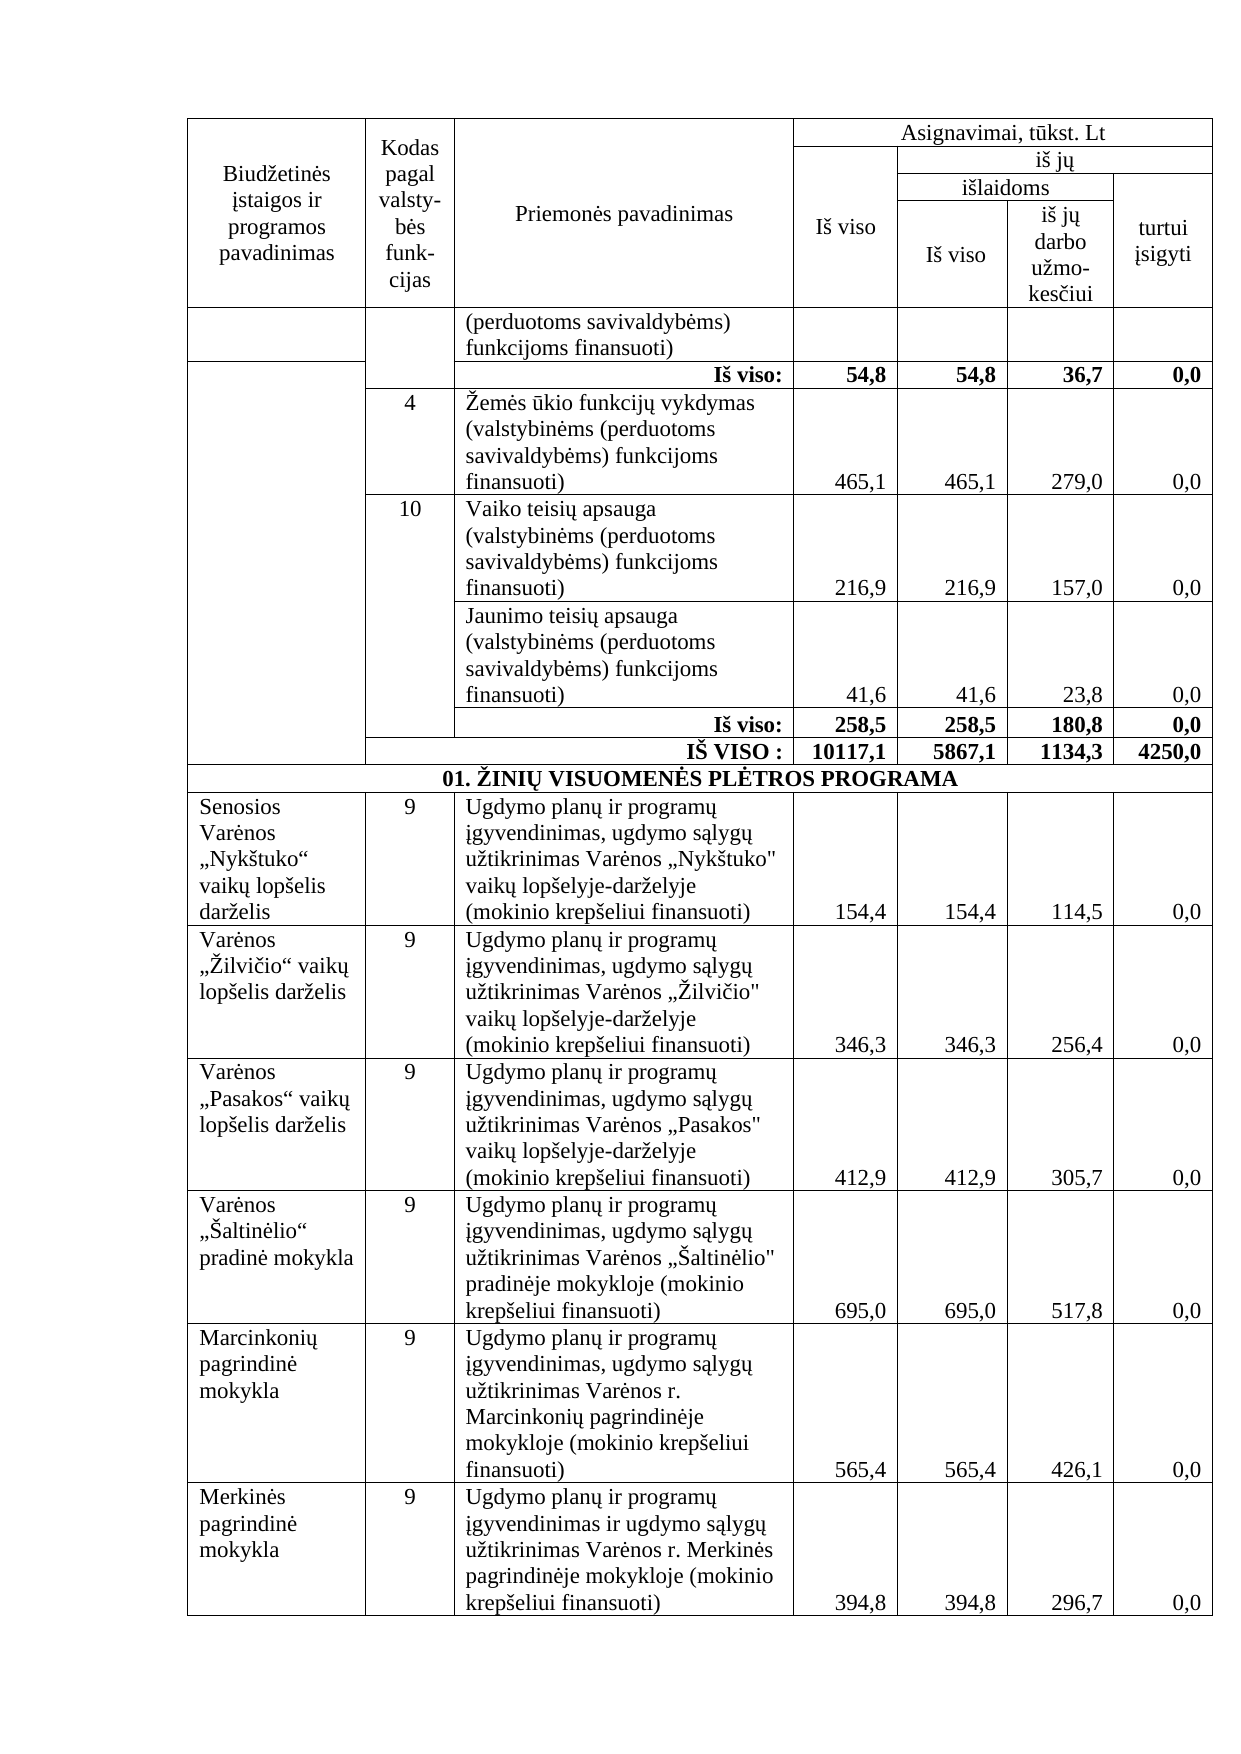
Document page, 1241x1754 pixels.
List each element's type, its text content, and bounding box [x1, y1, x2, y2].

table_cell [188, 362, 365, 388]
table_cell Ugdymo planų ir programų įgyvendinimas ir ugdymo sąlygų užtikrinimas Varėnos r. Merkinės pagrindinėje mokykloje (mokinio krepšeliui finansuoti) [455, 1483, 793, 1615]
table_cell 279,0 [1008, 389, 1113, 494]
table_cell 0,0 [1114, 389, 1212, 494]
table_cell Merkinės pagrindinė mokykla [188, 1483, 365, 1615]
table_cell Varėnos „Žilvičio“ vaikų lopšelis darželis [188, 926, 365, 1057]
table_cell [188, 601, 365, 707]
table_cell Jaunimo teisių apsauga (valstybinėms (perduotoms savivaldybėms) funkcijoms finansuoti) [455, 602, 793, 707]
table_cell 305,7 [1008, 1059, 1113, 1190]
table_cell 0,0 [1114, 602, 1212, 707]
table_cell 695,0 [794, 1191, 897, 1323]
table_cell 0,0 [1114, 1324, 1212, 1482]
table_cell 10 [366, 495, 454, 737]
table_cell iš jų darbo užmo-kesčiui [1008, 201, 1113, 307]
table_cell 0,0 [1114, 495, 1212, 601]
table_cell Iš viso: [455, 708, 793, 737]
table_cell IŠ VISO : [366, 738, 793, 764]
table_cell Ugdymo planų ir programų įgyvendinimas, ugdymo sąlygų užtikrinimas Varėnos „Pasakos" vaikų lopšelyje-darželyje (mokinio krepšeliui finansuoti) [455, 1059, 793, 1190]
table_cell 394,8 [898, 1483, 1007, 1615]
table_cell Marcinkonių pagrindinė mokykla [188, 1324, 365, 1482]
table_cell 54,8 [794, 362, 897, 388]
table_cell Žemės ūkio funkcijų vykdymas (valstybinėms (perduotoms savivaldybėms) funkcijoms finansuoti) [455, 389, 793, 494]
table_cell 296,7 [1008, 1483, 1113, 1615]
table_cell 346,3 [794, 926, 897, 1057]
table_cell turtui įsigyti [1114, 174, 1212, 307]
table_header Priemonės pavadinimas [455, 119, 793, 307]
table_cell [1008, 308, 1113, 361]
table_cell 565,4 [794, 1324, 897, 1482]
table_cell 36,7 [1008, 362, 1113, 388]
table_cell 41,6 [898, 602, 1007, 707]
table_cell 0,0 [1114, 926, 1212, 1057]
table_cell 465,1 [794, 389, 897, 494]
table_header Biudžetinės įstaigos ir programos pavadinimas [188, 119, 365, 307]
table_cell Ugdymo planų ir programų įgyvendinimas, ugdymo sąlygų užtikrinimas Varėnos „Nykštuko" vaikų lopšelyje-darželyje (mokinio krepšeliui finansuoti) [455, 793, 793, 924]
table_cell Iš viso: [455, 362, 793, 388]
table_cell 4 [366, 389, 454, 494]
table_cell 412,9 [898, 1059, 1007, 1190]
table_cell 1134,3 [1008, 738, 1113, 764]
table_cell 54,8 [898, 362, 1007, 388]
table_cell Senosios Varėnos „Nykštuko“ vaikų lopšelis darželis [188, 793, 365, 924]
table_cell 9 [366, 1324, 454, 1482]
table_cell 0,0 [1114, 1059, 1212, 1190]
table_cell 517,8 [1008, 1191, 1113, 1323]
table_cell 180,8 [1008, 708, 1113, 737]
table_cell 10117,1 [794, 738, 897, 764]
table_cell 565,4 [898, 1324, 1007, 1482]
table_cell [1114, 308, 1212, 361]
table_cell Ugdymo planų ir programų įgyvendinimas, ugdymo sąlygų užtikrinimas Varėnos r. Marcinkonių pagrindinėje mokykloje (mokinio krepšeliui finansuoti) [455, 1324, 793, 1482]
table_cell [188, 737, 365, 764]
table_cell 9 [366, 793, 454, 924]
table_header Asignavimai, tūkst. Lt [794, 119, 1212, 146]
table_cell 0,0 [1114, 362, 1212, 388]
table_cell 9 [366, 926, 454, 1057]
table_cell 9 [366, 1059, 454, 1190]
table_cell 154,4 [794, 793, 897, 924]
table_cell 256,4 [1008, 926, 1113, 1057]
table_cell 9 [366, 1191, 454, 1323]
table_cell [898, 308, 1007, 361]
table_cell [188, 308, 365, 361]
table_cell 695,0 [898, 1191, 1007, 1323]
table_cell 426,1 [1008, 1324, 1113, 1482]
table_cell 465,1 [898, 389, 1007, 494]
table_cell 41,6 [794, 602, 897, 707]
table_cell [794, 308, 897, 361]
table_cell 258,5 [794, 708, 897, 737]
table_cell 0,0 [1114, 708, 1212, 737]
table_cell 216,9 [898, 495, 1007, 601]
table_cell 216,9 [794, 495, 897, 601]
table_cell Varėnos „Šaltinėlio“ pradinė mokykla [188, 1191, 365, 1323]
table_cell 157,0 [1008, 495, 1113, 601]
table_cell Ugdymo planų ir programų įgyvendinimas, ugdymo sąlygų užtikrinimas Varėnos „Žilvičio" vaikų lopšelyje-darželyje (mokinio krepšeliui finansuoti) [455, 926, 793, 1057]
table_cell [188, 388, 365, 494]
table_cell 114,5 [1008, 793, 1113, 924]
table_cell Vaiko teisių apsauga (valstybinėms (perduotoms savivaldybėms) funkcijoms finansuoti) [455, 495, 793, 601]
table_cell Ugdymo planų ir programų įgyvendinimas, ugdymo sąlygų užtikrinimas Varėnos „Šaltinėlio" pradinėje mokykloje (mokinio krepšeliui finansuoti) [455, 1191, 793, 1323]
table_cell 394,8 [794, 1483, 897, 1615]
table_cell 23,8 [1008, 602, 1113, 707]
table_cell 01. ŽINIŲ VISUOMENĖS PLĖTROS PROGRAMA [188, 765, 1212, 792]
table_cell 0,0 [1114, 1191, 1212, 1323]
table_cell 0,0 [1114, 793, 1212, 924]
table_cell 258,5 [898, 708, 1007, 737]
table_cell 5867,1 [898, 738, 1007, 764]
table_cell Iš viso [898, 201, 1007, 307]
table_cell Iš viso [794, 147, 897, 307]
table_cell [188, 707, 365, 737]
table_cell 0,0 [1114, 1483, 1212, 1615]
table_cell (perduotoms savivaldybėms) funkcijoms finansuoti) [455, 308, 793, 361]
table_header Kodas pagal valsty-bės funk-cijas [366, 119, 454, 307]
table_cell 9 [366, 1483, 454, 1615]
table_cell 412,9 [794, 1059, 897, 1190]
table_cell [366, 308, 454, 388]
table_cell iš jų [898, 147, 1212, 173]
table_cell 4250,0 [1114, 738, 1212, 764]
table_cell išlaidoms [898, 174, 1113, 200]
table_cell [188, 494, 365, 601]
table_cell 154,4 [898, 793, 1007, 924]
table_cell Varėnos „Pasakos“ vaikų lopšelis darželis [188, 1059, 365, 1190]
table_cell 346,3 [898, 926, 1007, 1057]
